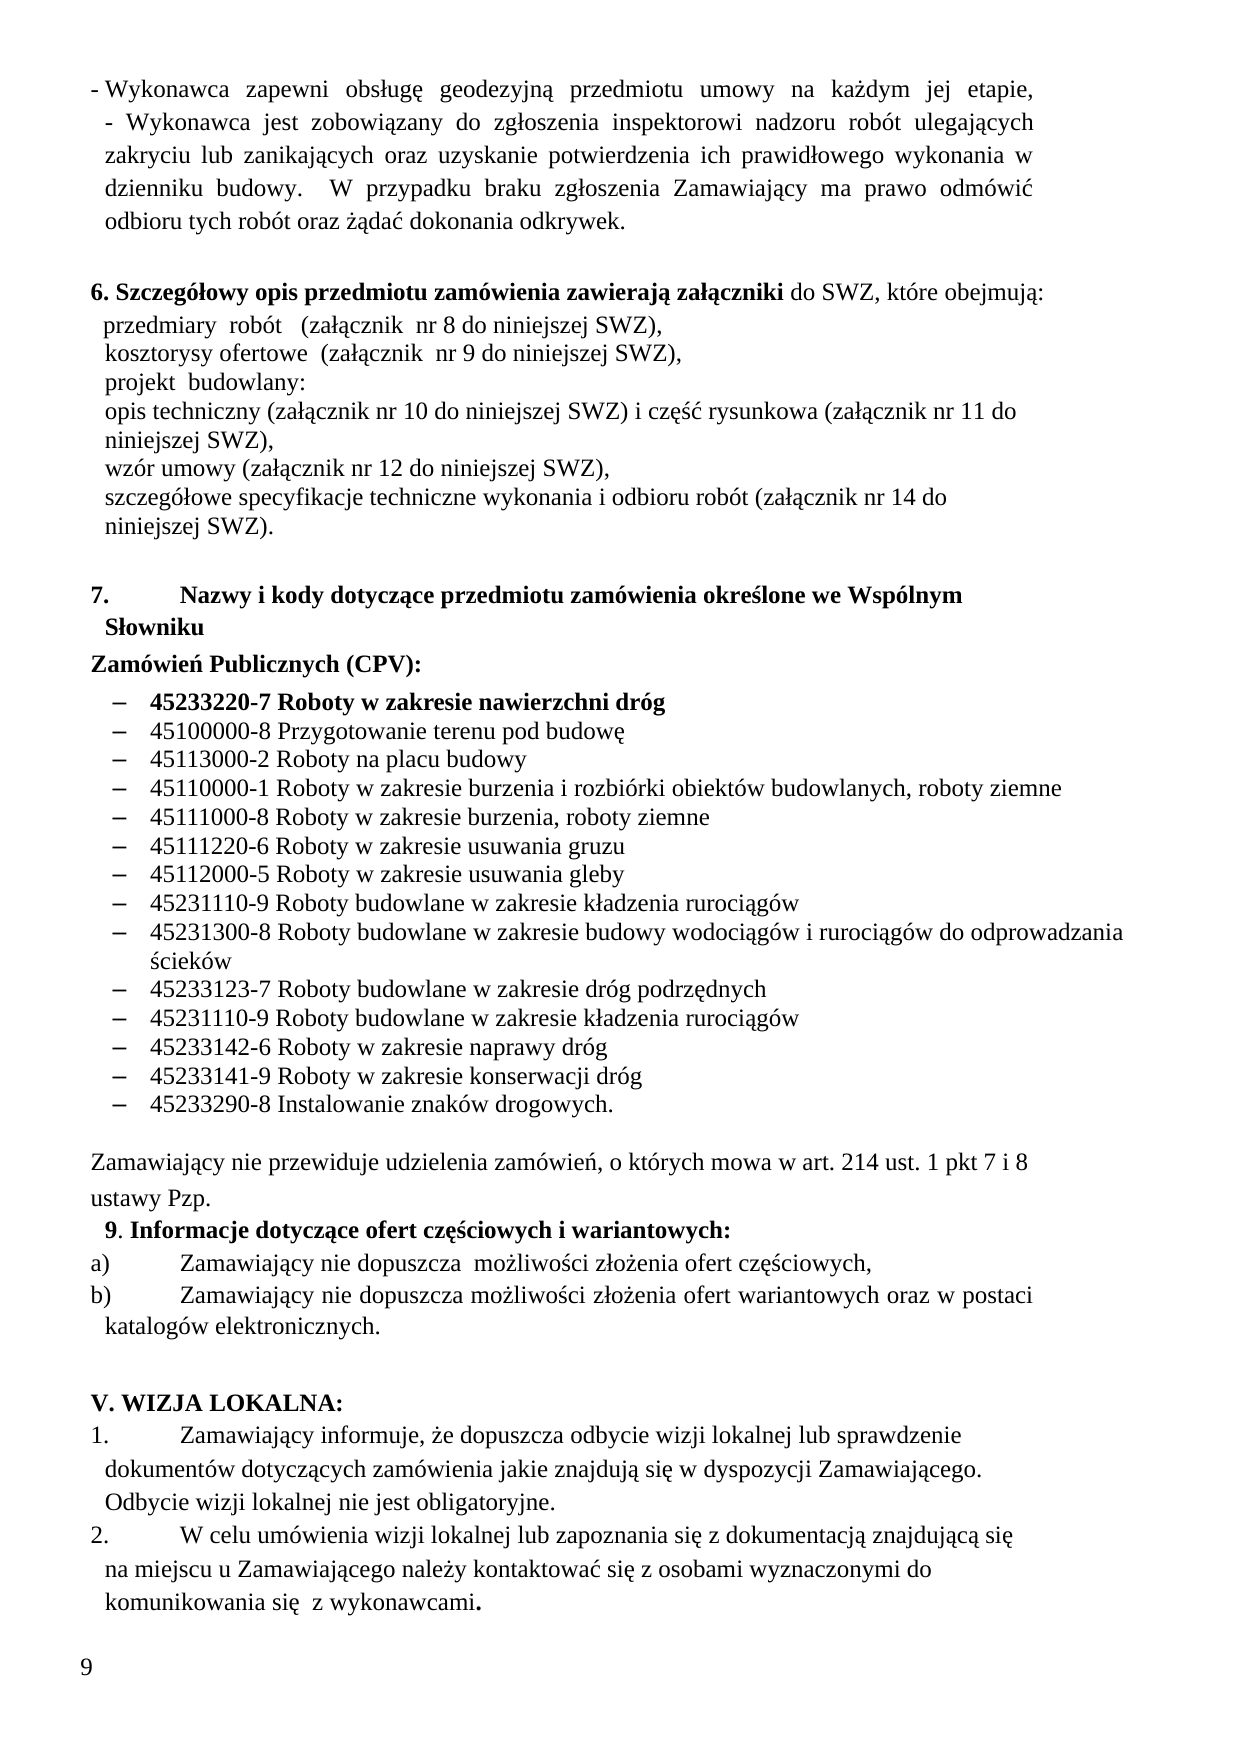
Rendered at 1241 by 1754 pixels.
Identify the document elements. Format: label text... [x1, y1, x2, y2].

list Wykonawca zapewni obsługę geodezyjną przedmiotu umowy na każdym jej etapie, - Wykonawca jest zobowiązany do zgłoszenia inspektorowi nadzoru robót ulegających zakryciu lub zanikających oraz uzyskanie potwierdzenia ich prawidłowego wykonania w dzienniku budowy. W przypadku braku zgłoszenia Zamawiający ma prawo odmówić odbioru tych robót oraz żądać dokonania odkrywek. [90, 74, 1034, 234]
list Zamawiający informuje, że dopuszcza odbycie wizji lokalnej lub sprawdzenie dokumentów dotyczących zamówienia jakie znajdują się w dyspozycji Zamawiającego. Odbycie wizji lokalnej nie jest obligatoryjne. [90, 1421, 1034, 1515]
list Zamawiający nie dopuszcza możliwości złożenia ofert wariantowych oraz w postaci katalogów elektronicznych. [90, 1280, 1034, 1340]
list 45100000-8 Przygotowanie terenu pod budowę [112, 716, 1152, 744]
list 45111000-8 Roboty w zakresie burzenia, roboty ziemne [112, 802, 1152, 831]
list 45111220-6 Roboty w zakresie usuwania gruzu [112, 831, 1152, 859]
text Zamówień Publicznych (CPV): [90, 649, 1056, 678]
list Nazwy i kody dotyczące przedmiotu zamówienia określone we Wspólnym Słowniku [90, 580, 1045, 641]
list 45110000-1 Roboty w zakresie burzenia i rozbiórki obiektów budowlanych, roboty ziemne [112, 773, 1152, 802]
text przedmiary robót (załącznik nr 8 do niniejszej SWZ), kosztorysy ofertowe (załącznik nr 9 do niniejszej SWZ), projekt budowlany: opis techniczny (załącznik nr 10 do niniejszej SWZ) i część rysunkowa (załącznik nr 11 do niniejszej SWZ), wzór umowy (załącznik nr 12 do niniejszej SWZ), szczegółowe specyfikacje techniczne wykonania i odbioru robót (załącznik nr 14 do niniejszej SWZ). [90, 310, 1034, 540]
list W celu umówienia wizji lokalnej lub zapoznania się z dokumentacją znajdującą się na miejscu u Zamawiającego należy kontaktować się z osobami wyznaczonymi do komunikowania się z wykonawcami. [90, 1521, 1034, 1615]
list Zamawiający nie dopuszcza możliwości złożenia ofert częściowych, [90, 1248, 1034, 1276]
text ustawy Pzp. 9. Informacje dotyczące ofert częściowych i wariantowych: [90, 1183, 1056, 1244]
text V. WIZJA LOKALNA: [90, 1388, 1056, 1417]
list 45112000-5 Roboty w zakresie usuwania gleby [112, 859, 1152, 888]
list 45233220-7 Roboty w zakresie nawierzchni dróg [112, 687, 1152, 716]
list 45231110-9 Roboty budowlane w zakresie kładzenia rurociągów [112, 1003, 1152, 1032]
text 6. Szczegółowy opis przedmiotu zamówienia zawierają załączniki do SWZ, które obejmują: [90, 277, 1056, 306]
list 45233141-9 Roboty w zakresie konserwacji dróg [112, 1061, 1152, 1089]
list 45233290-8 Instalowanie znaków drogowych. [112, 1089, 1152, 1118]
list 45233123-7 Roboty budowlane w zakresie dróg podrzędnych [112, 974, 1152, 1003]
list 45231300-8 Roboty budowlane w zakresie budowy wodociągów i rurociągów do odprowadzania ścieków [112, 917, 1152, 974]
list 45113000-2 Roboty na placu budowy [112, 744, 1152, 773]
text Zamawiający nie przewiduje udzielenia zamówień, o których mowa w art. 214 ust. 1 pkt 7 i 8 [90, 1147, 1152, 1176]
list 45231110-9 Roboty budowlane w zakresie kładzenia rurociągów [112, 888, 1152, 917]
list 45233142-6 Roboty w zakresie naprawy dróg [112, 1032, 1152, 1061]
